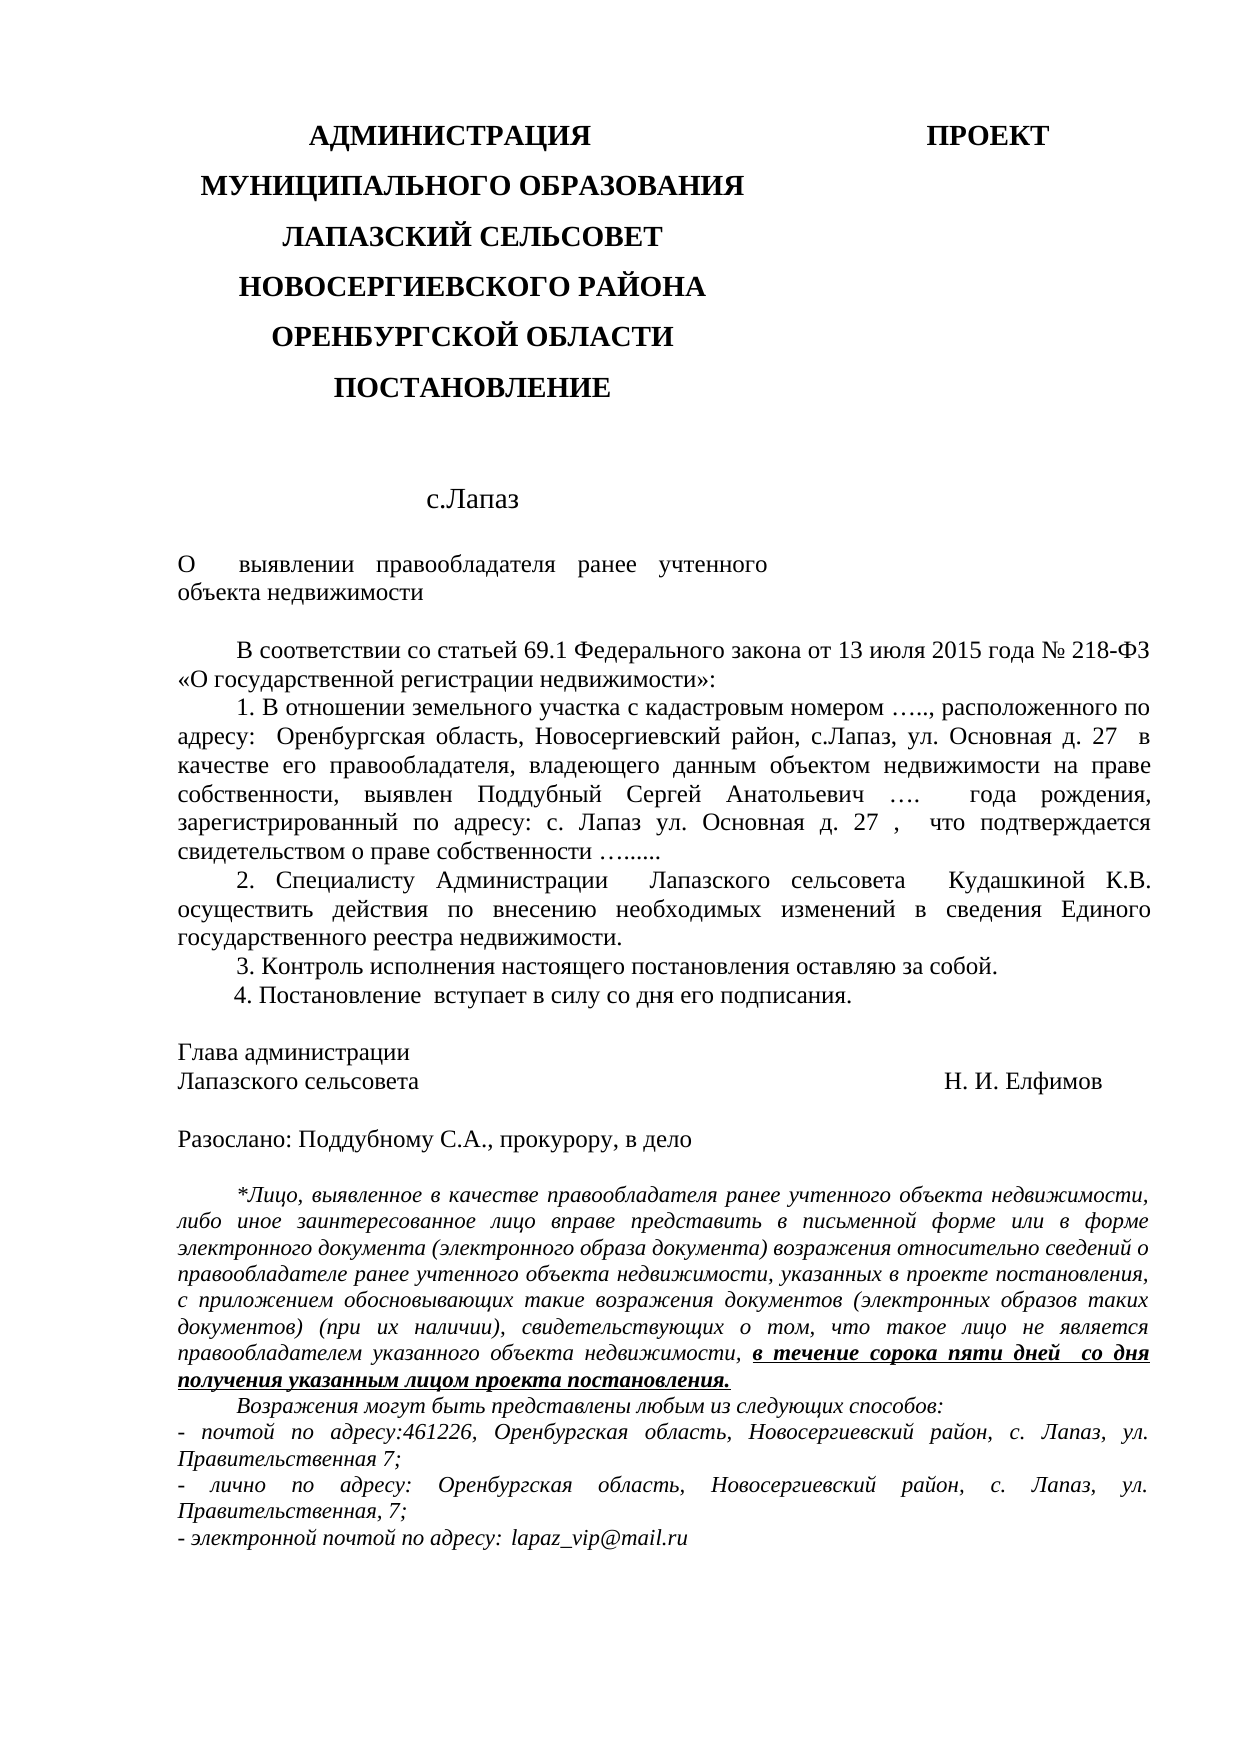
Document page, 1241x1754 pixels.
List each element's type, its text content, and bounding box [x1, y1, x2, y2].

text Возражения могут быть представлены любым из следующих способов: [177, 1392, 1152, 1418]
text ПОСТАНОВЛЕНИЕ [177, 370, 768, 403]
text Глава администрации [177, 1037, 1152, 1066]
text ЛАПАЗСКИЙ СЕЛЬСОВЕТ [177, 219, 768, 252]
text 3. Контроль исполнения настоящего постановления оставляю за собой. [177, 951, 1152, 980]
text - почтой по адресу:461226, Оренбургская область, Новосергиевский район, с. Лапаз, ул. Правительственная 7; [177, 1418, 1152, 1471]
text 2. Специалисту Администрации Лапазского сельсовета Кудашкиной К.В. осуществить действия по внесению необходимых изменений в сведения Единого государственного реестра недвижимости. [177, 865, 1152, 951]
text *Лицо, выявленное в качестве правообладателя ранее учтенного объекта недвижимости, либо иное заинтересованное лицо вправе представить в письменной форме или в форме электронного документа (электронного образа документа) возражения относительно сведений о правообладателе ранее учтенного объекта недвижимости, указанных в проекте постановления, с приложением обосновывающих такие возражения документов (электронных образов таких документов) (при их наличии), свидетельствующих о том, что такое лицо не является правообладателем указанного объекта недвижимости, в течение сорока пяти дней со дня получения указанным лицом проекта постановления. [177, 1181, 1152, 1392]
text 1. В отношении земельного участка с кадастровым номером ….., расположенного по адресу: Оренбургская область, Новосергиевский район, с.Лапаз, ул. Основная д. 27 в качестве его правообладателя, владеющего данным объектом недвижимости на праве собственности, выявлен Поддубный Сергей Анатольевич …. года рождения, зарегистрированный по адресу: с. Лапаз ул. Основная д. 27 , что подтверждается свидетельством о праве собственности …...... [177, 692, 1152, 865]
text с.Лапаз [177, 482, 768, 515]
text ОРЕНБУРГСКОЙ ОБЛАСТИ [177, 319, 768, 353]
text НОВОСЕРГИЕВСКОГО РАЙОНА [177, 269, 768, 303]
text В соответствии со статьей 69.1 Федерального закона от 13 июля 2015 года № 218-ФЗ «О государственной регистрации недвижимости»: [177, 635, 1152, 692]
text - лично по адресу: Оренбургская область, Новосергиевский район, с. Лапаз, ул. Правительственная, 7; [177, 1471, 1152, 1524]
text Лапазского сельсовета Н. И. Елфимов [177, 1066, 1152, 1095]
text АДМИНИСТРАЦИЯ ПРОЕКТ [177, 118, 1152, 152]
text О выявлении правообладателя ранее учтенного объекта недвижимости [177, 549, 768, 606]
text Разослано: Поддубному С.А., прокурору, в дело [177, 1124, 1162, 1152]
text МУНИЦИПАЛЬНОГО ОБРАЗОВАНИЯ [177, 168, 768, 202]
text - электронной почтой по адресу: lapaz_vip@mail.ru [177, 1524, 1152, 1550]
text 4. Постановление вступает в силу со дня его подписания. [177, 980, 1144, 1009]
